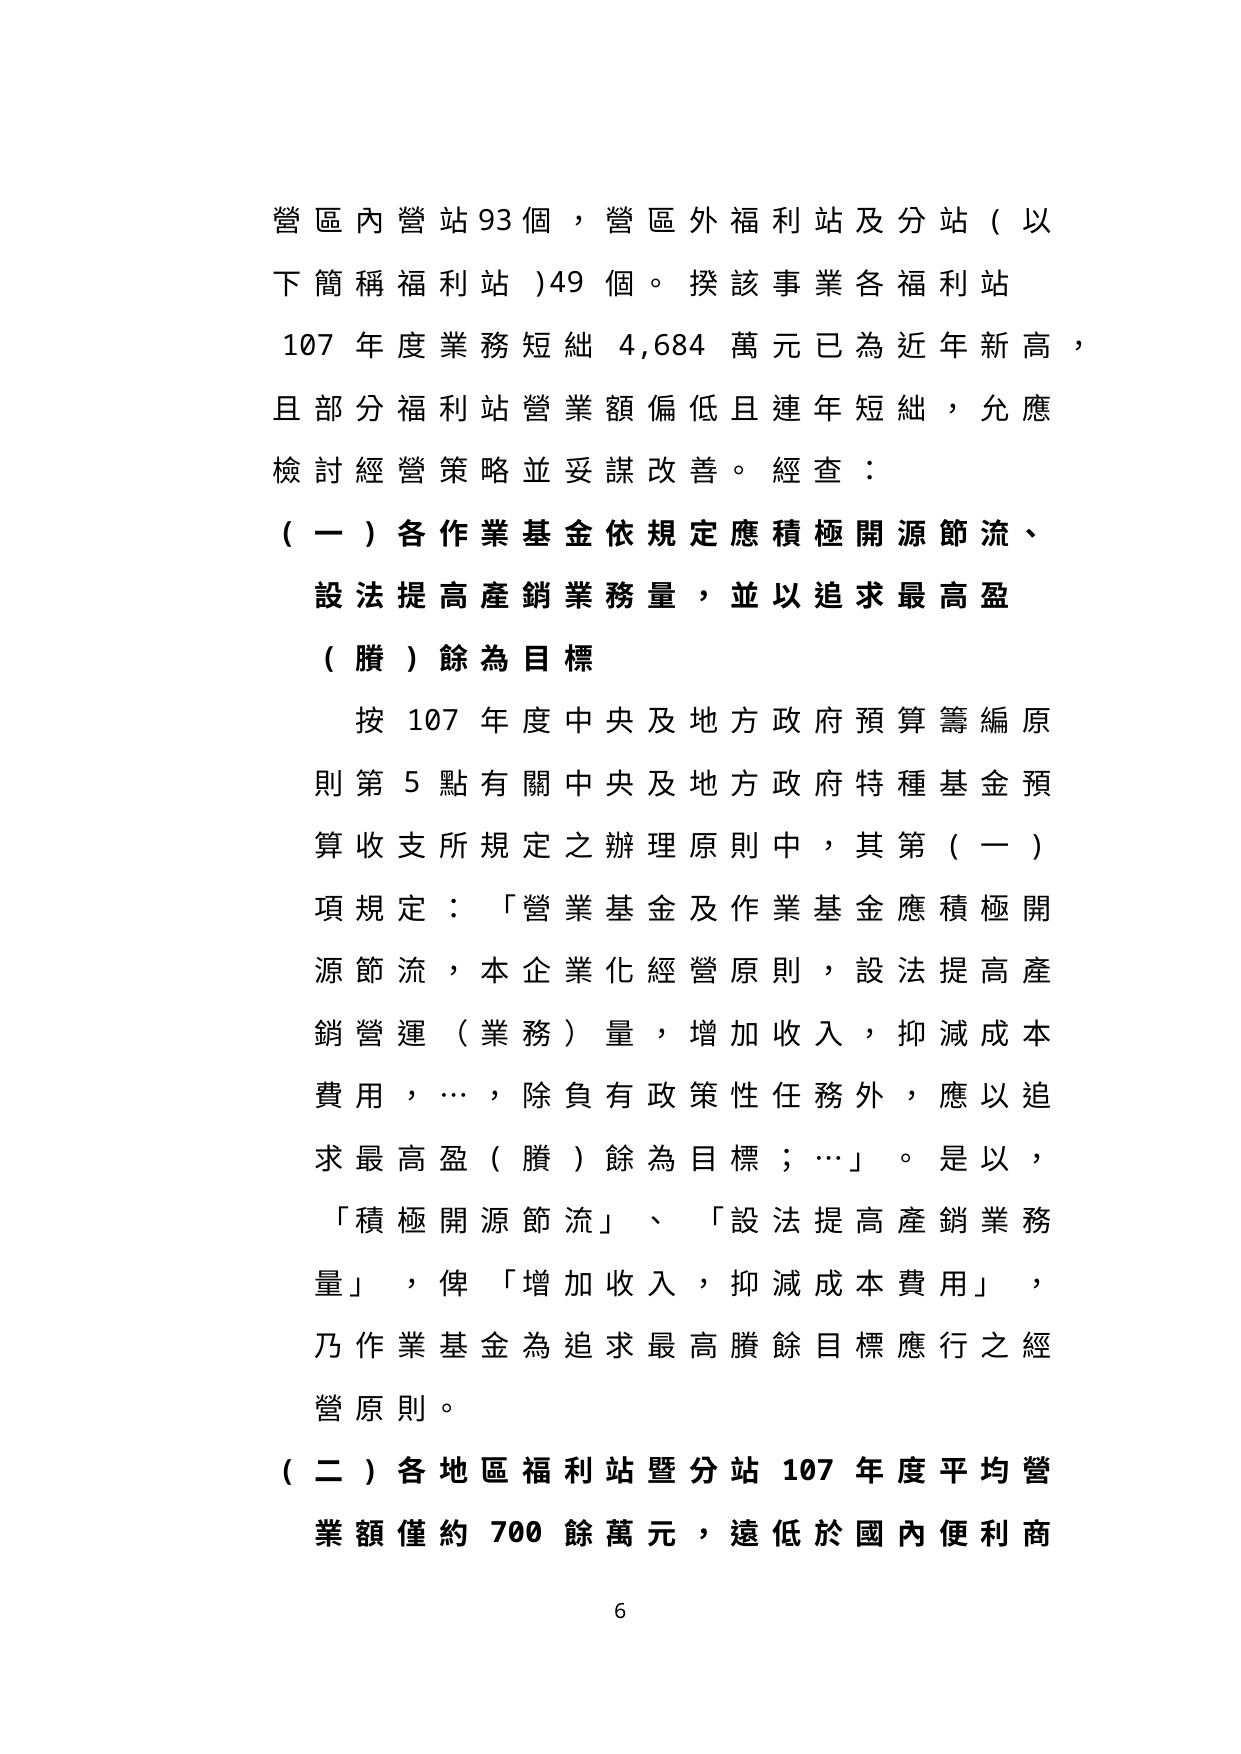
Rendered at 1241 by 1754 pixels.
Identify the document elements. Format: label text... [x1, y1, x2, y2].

text 為利管理，國軍生產及服務作業基金福利事業管理處採任務編組方式，將國軍福利事業相關單位依各軍種性質歸類，107年度編成6個營運中心及142個作業中心，包括各營區內營站93個，營區外福利站及分站(以下簡稱福利站)49個。揆該事業各福利站107年度業務短絀4,684萬元已為近年新高，且部分福利站營業額偏低且連年短絀，允應檢討經營策略並妥謀改善。經查： [242, 177, 1058, 490]
text (一)各作業基金依規定應積極開源節流、設法提高產銷業務量，並以追求最高盈(賸)餘為目標 [242, 490, 1058, 677]
text 按107年度中央及地方政府預算籌編原則第5點有關中央及地方政府特種基金預算收支所規定之辦理原則中，其第(一)項規定：「營業基金及作業基金應積極開源節流，本企業化經營原則，設法提高產銷營運（業務）量，增加收入，抑減成本費用，…，除負有政策性任務外，應以追求最高盈(賸)餘為目標；…」。是以，「積極開源節流」、「設法提高產銷業務量」，俾「增加收入，抑減成本費用」，乃作業基金為追求最高賸餘目標應行之經營原則。 [271, 677, 1058, 1427]
text (二)各地區福利站暨分站107年度平均營業額僅約700餘萬元，遠低於國內便利商 [242, 1427, 1058, 1552]
